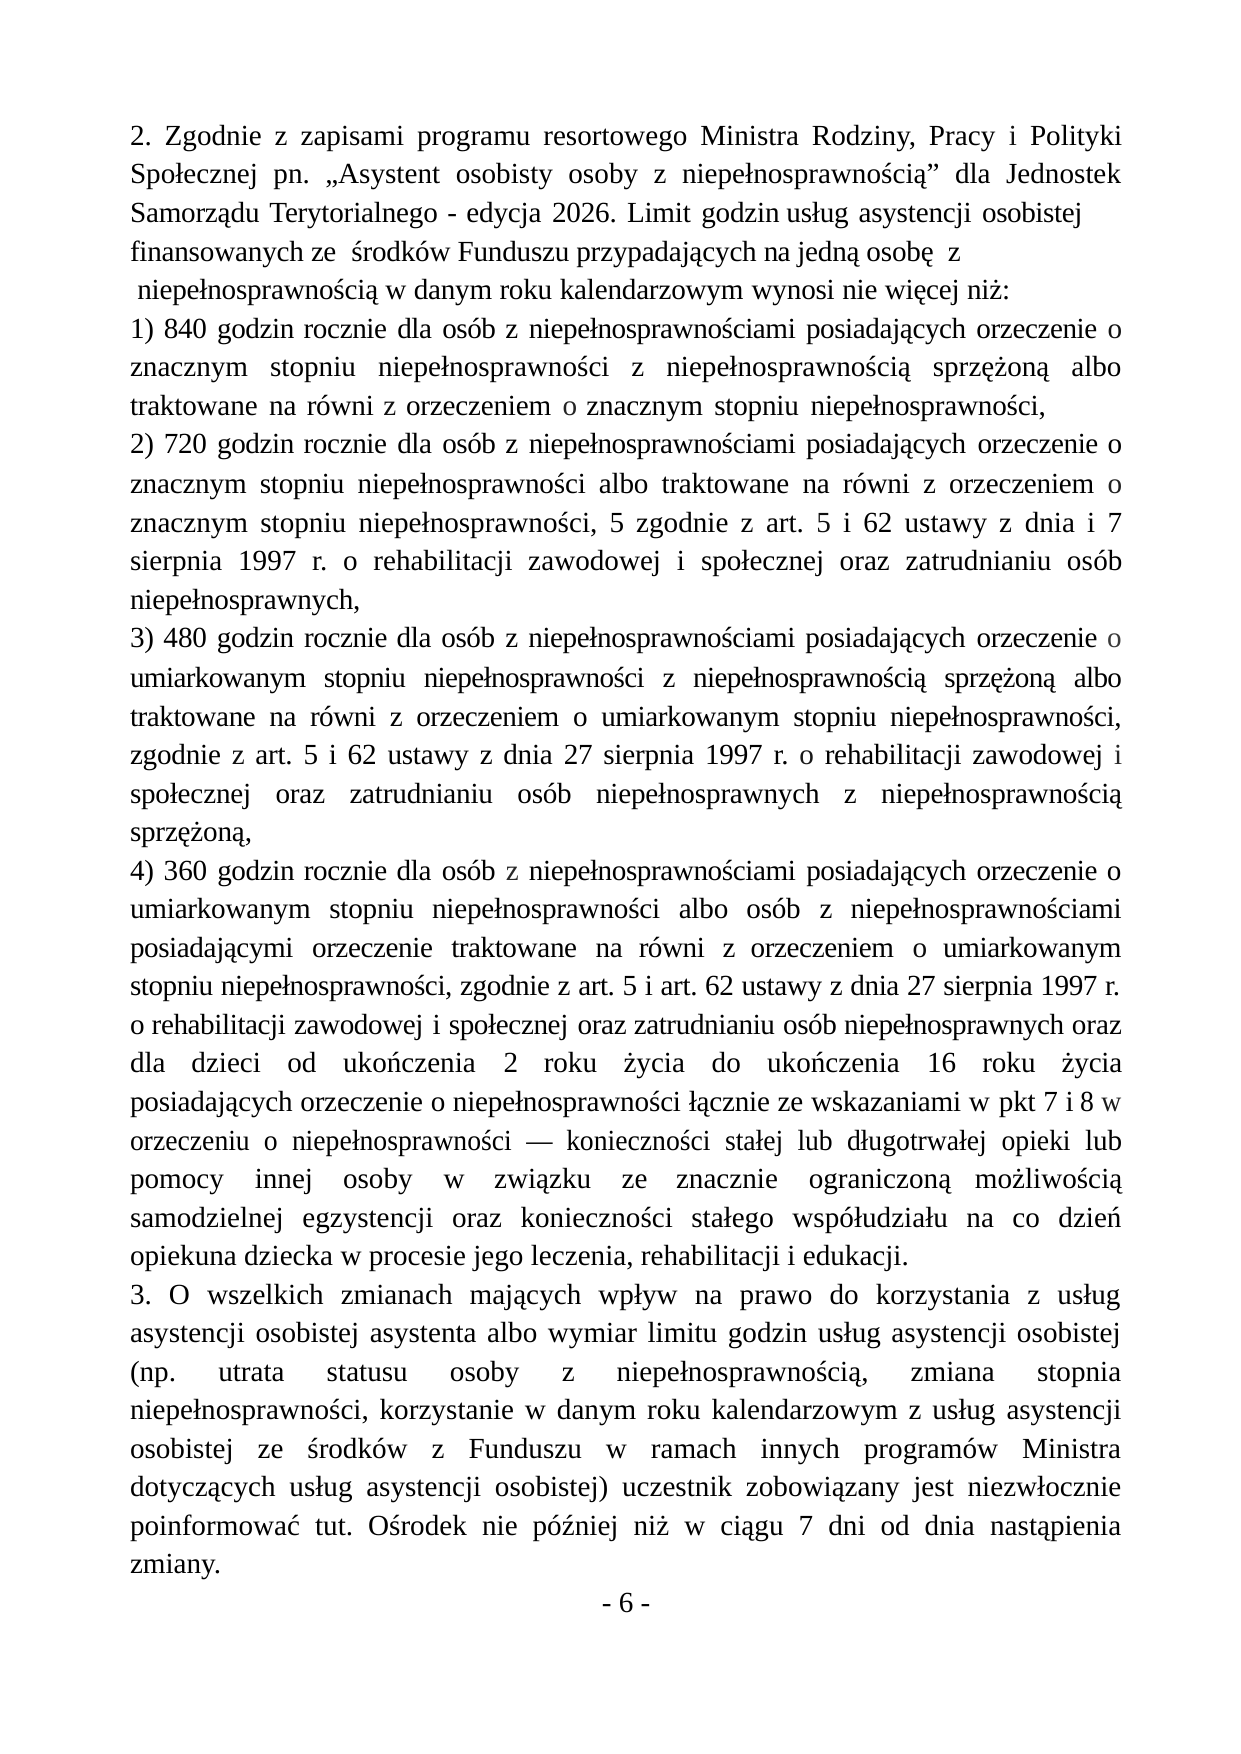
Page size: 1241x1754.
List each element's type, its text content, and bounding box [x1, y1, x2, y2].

list - 6 - [97, 1585, 1122, 1619]
list 1) 840 godzin rocznie dla osób z niepełnosprawnościami posiadających orzeczenie o znacznym stopniu niepełnosprawności z niepełnosprawnością sprzężoną albo traktowane na równi z orzeczeniem o znacznym stopniu niepełnosprawności, [97, 311, 1122, 421]
list 2) 720 godzin rocznie dla osób z niepełnosprawnościami posiadających orzeczenie o znacznym stopniu niepełnosprawności albo traktowane na równi z orzeczeniem o znacznym stopniu niepełnosprawności, 5 zgodnie z art. 5 i 62 ustawy z dnia i 7 sierpnia 1997 r. o rehabilitacji zawodowej i społecznej oraz zatrudnianiu osób niepełnosprawnych, [97, 426, 1122, 615]
list finansowanych ze środków Funduszu przypadających na jedną osobę z [97, 234, 1122, 267]
list 3. O wszelkich zmianach mających wpływ na prawo do korzystania z usług asystencji osobistej asystenta albo wymiar limitu godzin usług asystencji osobistej (np. utrata statusu osoby z niepełnosprawnością, zmiana stopnia niepełnosprawności, korzystanie w danym roku kalendarzowym z usług asystencji osobistej ze środków z Funduszu w ramach innych programów Ministra dotyczących usług asystencji osobistej) uczestnik zobowiązany jest niezwłocznie poinformować tut. Ośrodek nie później niż w ciągu 7 dni od dnia nastąpienia zmiany. [97, 1277, 1122, 1580]
list niepełnosprawnością w danym roku kalendarzowym wynosi nie więcej niż: [97, 272, 1122, 306]
list 4) 360 godzin rocznie dla osób z niepełnosprawnościami posiadających orzeczenie o umiarkowanym stopniu niepełnosprawności albo osób z niepełnosprawnościami posiadającymi orzeczenie traktowane na równi z orzeczeniem o umiarkowanym stopniu niepełnosprawności, zgodnie z art. 5 i art. 62 ustawy z dnia 27 sierpnia 1997 r. o rehabilitacji zawodowej i społecznej oraz zatrudnianiu osób niepełnosprawnych oraz dla dzieci od ukończenia 2 roku życia do ukończenia 16 roku życia posiadających orzeczenie o niepełnosprawności łącznie ze wskazaniami w pkt 7 i 8 w orzeczeniu o niepełnosprawności — konieczności stałej lub długotrwałej opieki lub pomocy innej osoby w związku ze znacznie ograniczoną możliwością samodzielnej egzystencji oraz konieczności stałego współudziału na co dzień opiekuna dziecka w procesie jego leczenia, rehabilitacji i edukacji. [97, 853, 1122, 1272]
list 3) 480 godzin rocznie dla osób z niepełnosprawnościami posiadających orzeczenie o umiarkowanym stopniu niepełnosprawności z niepełnosprawnością sprzężoną albo traktowane na równi z orzeczeniem o umiarkowanym stopniu niepełnosprawności, zgodnie z art. 5 i 62 ustawy z dnia 27 sierpnia 1997 r. o rehabilitacji zawodowej i społecznej oraz zatrudnianiu osób niepełnosprawnych z niepełnosprawnością sprzężoną, [97, 620, 1122, 848]
list 2. Zgodnie z zapisami programu resortowego Ministra Rodziny, Pracy i Polityki Społecznej pn. „Asystent osobisty osoby z niepełnosprawnością” dla Jednostek Samorządu Terytorialnego - edycja 2026. Limit godzin usług asystencji osobistej [97, 118, 1122, 229]
